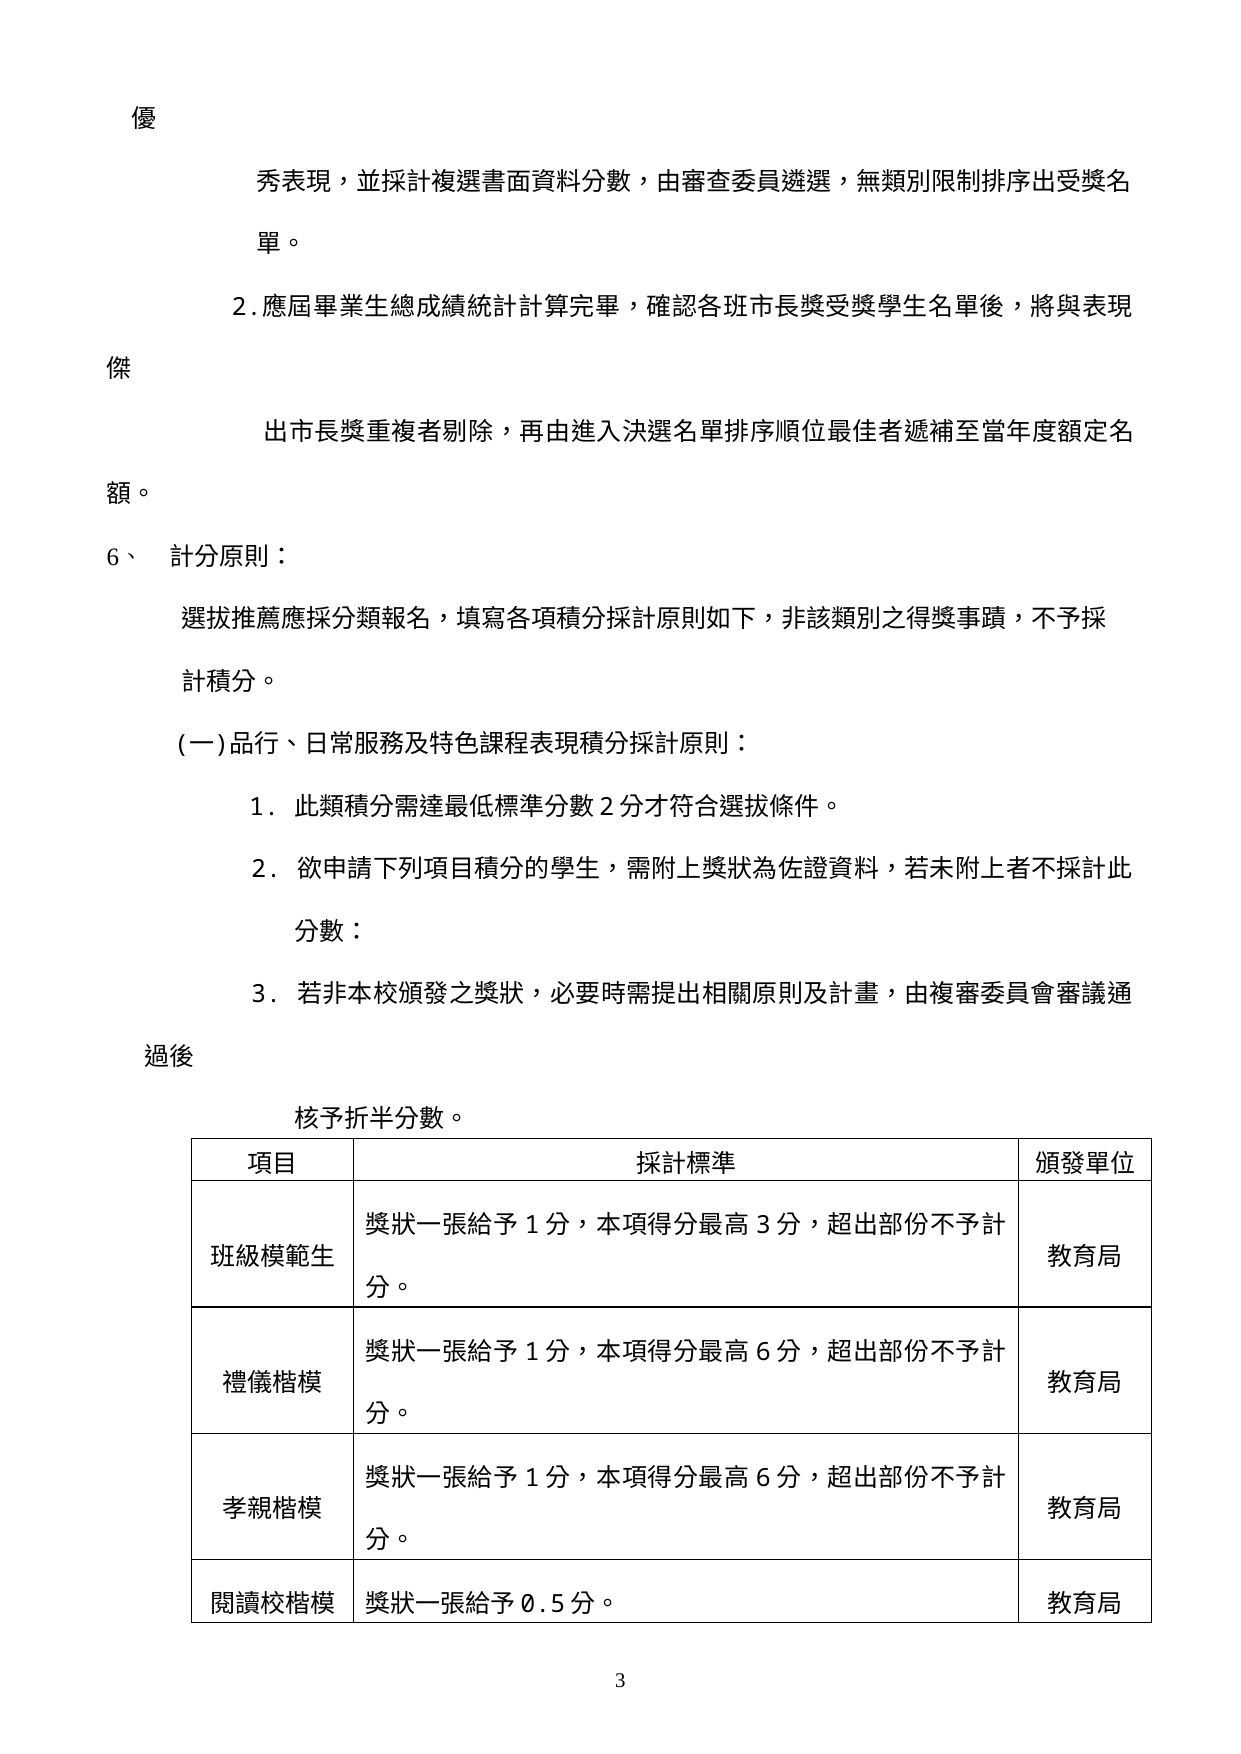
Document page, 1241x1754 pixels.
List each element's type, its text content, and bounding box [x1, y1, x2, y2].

text 1. 此類積分需達最低標準分數2分才符合選拔條件。 [144, 763, 1134, 825]
text 優 [131, 75, 1134, 138]
text (一)品行、日常服務及特色課程表現積分採計原則： [144, 700, 1134, 763]
text 單。 [131, 200, 1134, 263]
table_cell 教育局 [1019, 1434, 1151, 1558]
table_cell 孝親楷模 [192, 1434, 353, 1558]
text 2. 欲申請下列項目積分的學生，需附上獎狀為佐證資料，若未附上者不採計此分數： [144, 825, 1134, 950]
table_cell 獎狀一張給予0.5分。 [354, 1560, 1018, 1622]
text 計積分。 [106, 638, 1134, 700]
table_cell 獎狀一張給予1分，本項得分最高6分，超出部份不予計分。 [354, 1308, 1018, 1432]
list 計分原則： [106, 513, 1134, 575]
table_header 頒發單位 [1019, 1139, 1151, 1180]
table_cell 閱讀校楷模 [192, 1560, 353, 1622]
text 出市長獎重複者剔除，再由進入決選名單排序順位最佳者遞補至當年度額定名額。 [106, 388, 1134, 513]
text 3. 若非本校頒發之獎狀，必要時需提出相關原則及計畫，由複審委員會審議通過後 [144, 950, 1134, 1075]
table_header 採計標準 [354, 1139, 1018, 1180]
table_cell 禮儀楷模 [192, 1308, 353, 1432]
text 選拔推薦應採分類報名，填寫各項積分採計原則如下，非該類別之得獎事蹟，不予採 [106, 575, 1134, 638]
text 核予折半分數。 [144, 1075, 1134, 1138]
table_cell 班級模範生 [192, 1181, 353, 1306]
table_cell 教育局 [1019, 1181, 1151, 1306]
text 2.應屆畢業生總成績統計計算完畢，確認各班市長獎受獎學生名單後，將與表現傑 [106, 263, 1134, 388]
table_cell 教育局 [1019, 1560, 1151, 1622]
table_cell 獎狀一張給予1分，本項得分最高6分，超出部份不予計分。 [354, 1434, 1018, 1558]
table_cell 獎狀一張給予1分，本項得分最高3分，超出部份不予計分。 [354, 1181, 1018, 1306]
table_header 項目 [192, 1139, 353, 1180]
table_cell 教育局 [1019, 1308, 1151, 1432]
text 秀表現，並採計複選書面資料分數，由審查委員遴選，無類別限制排序出受獎名 [131, 138, 1134, 200]
